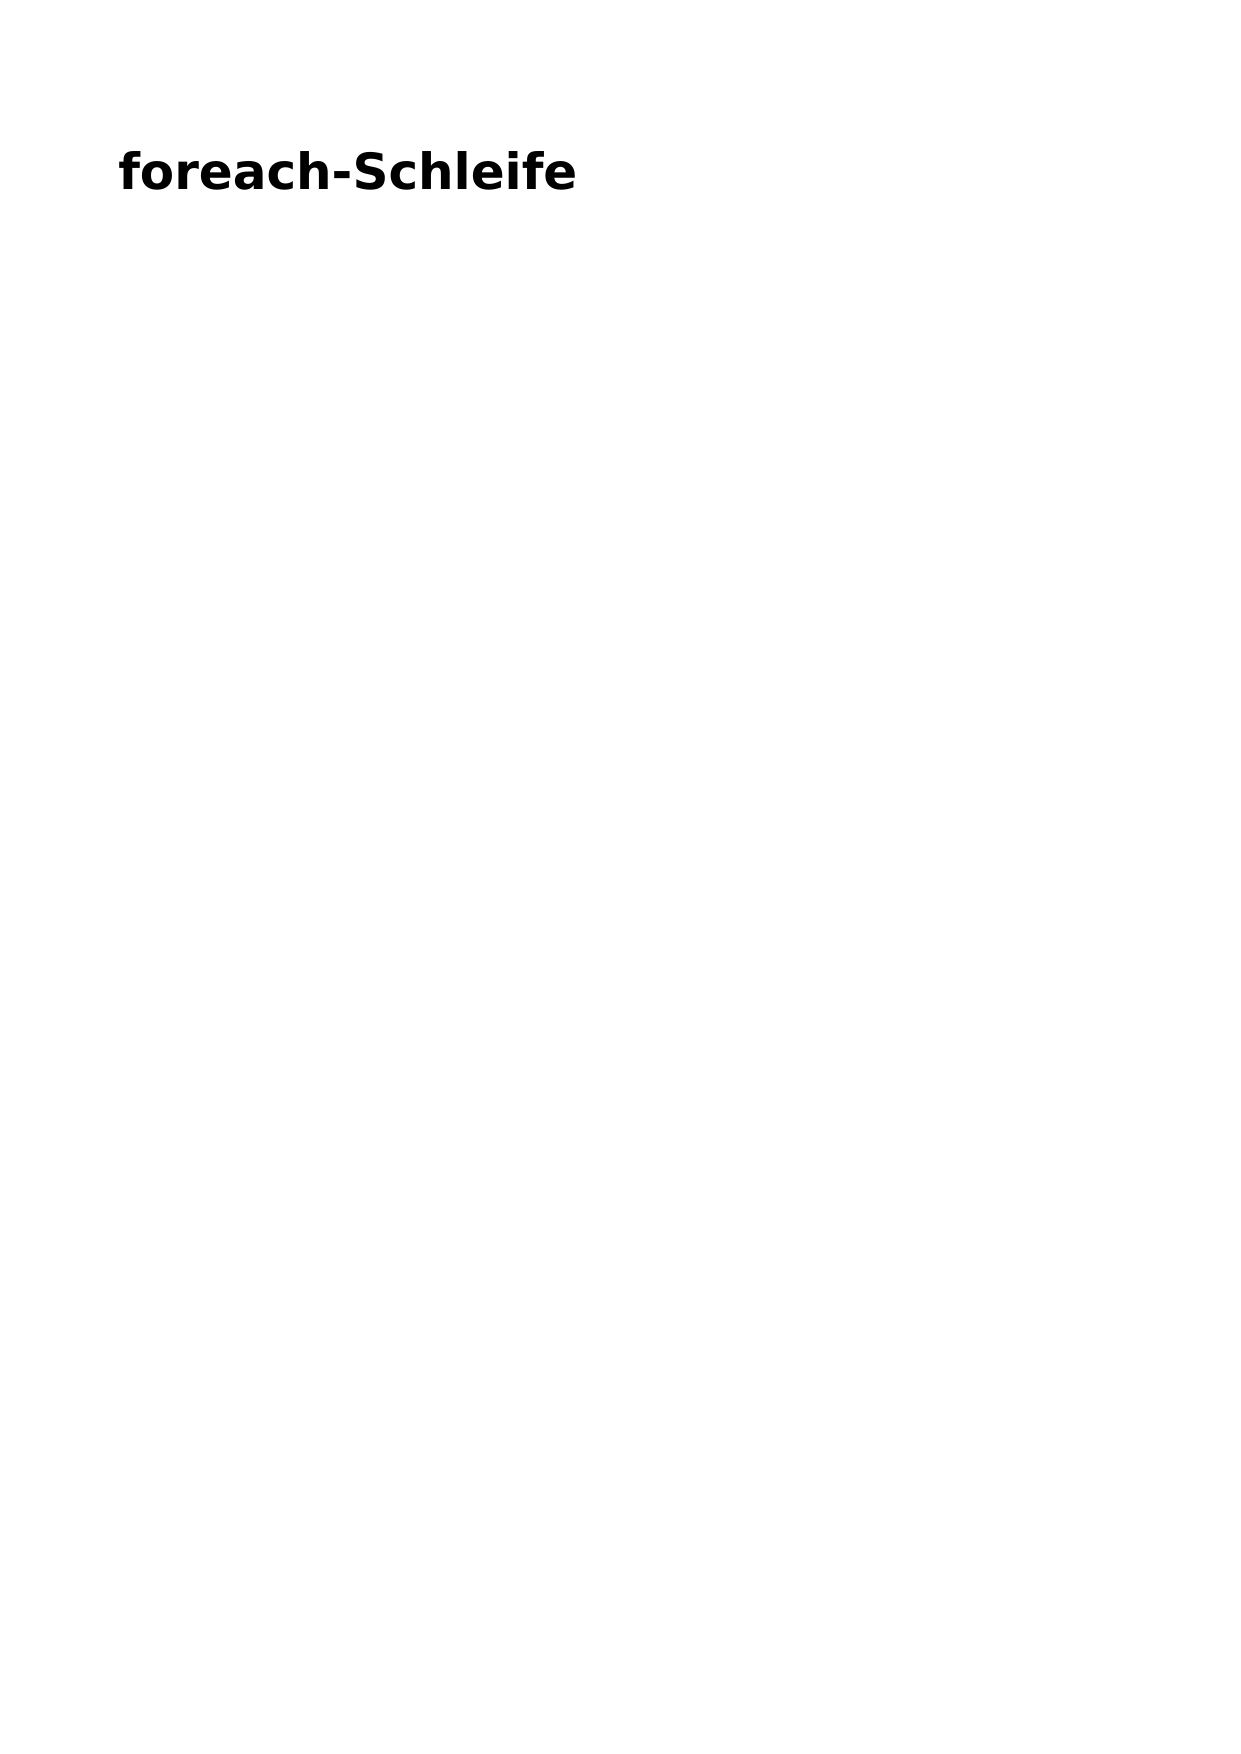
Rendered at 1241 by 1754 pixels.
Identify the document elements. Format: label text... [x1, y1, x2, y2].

subtitle foreach-Schleife [118, 143, 1122, 201]
